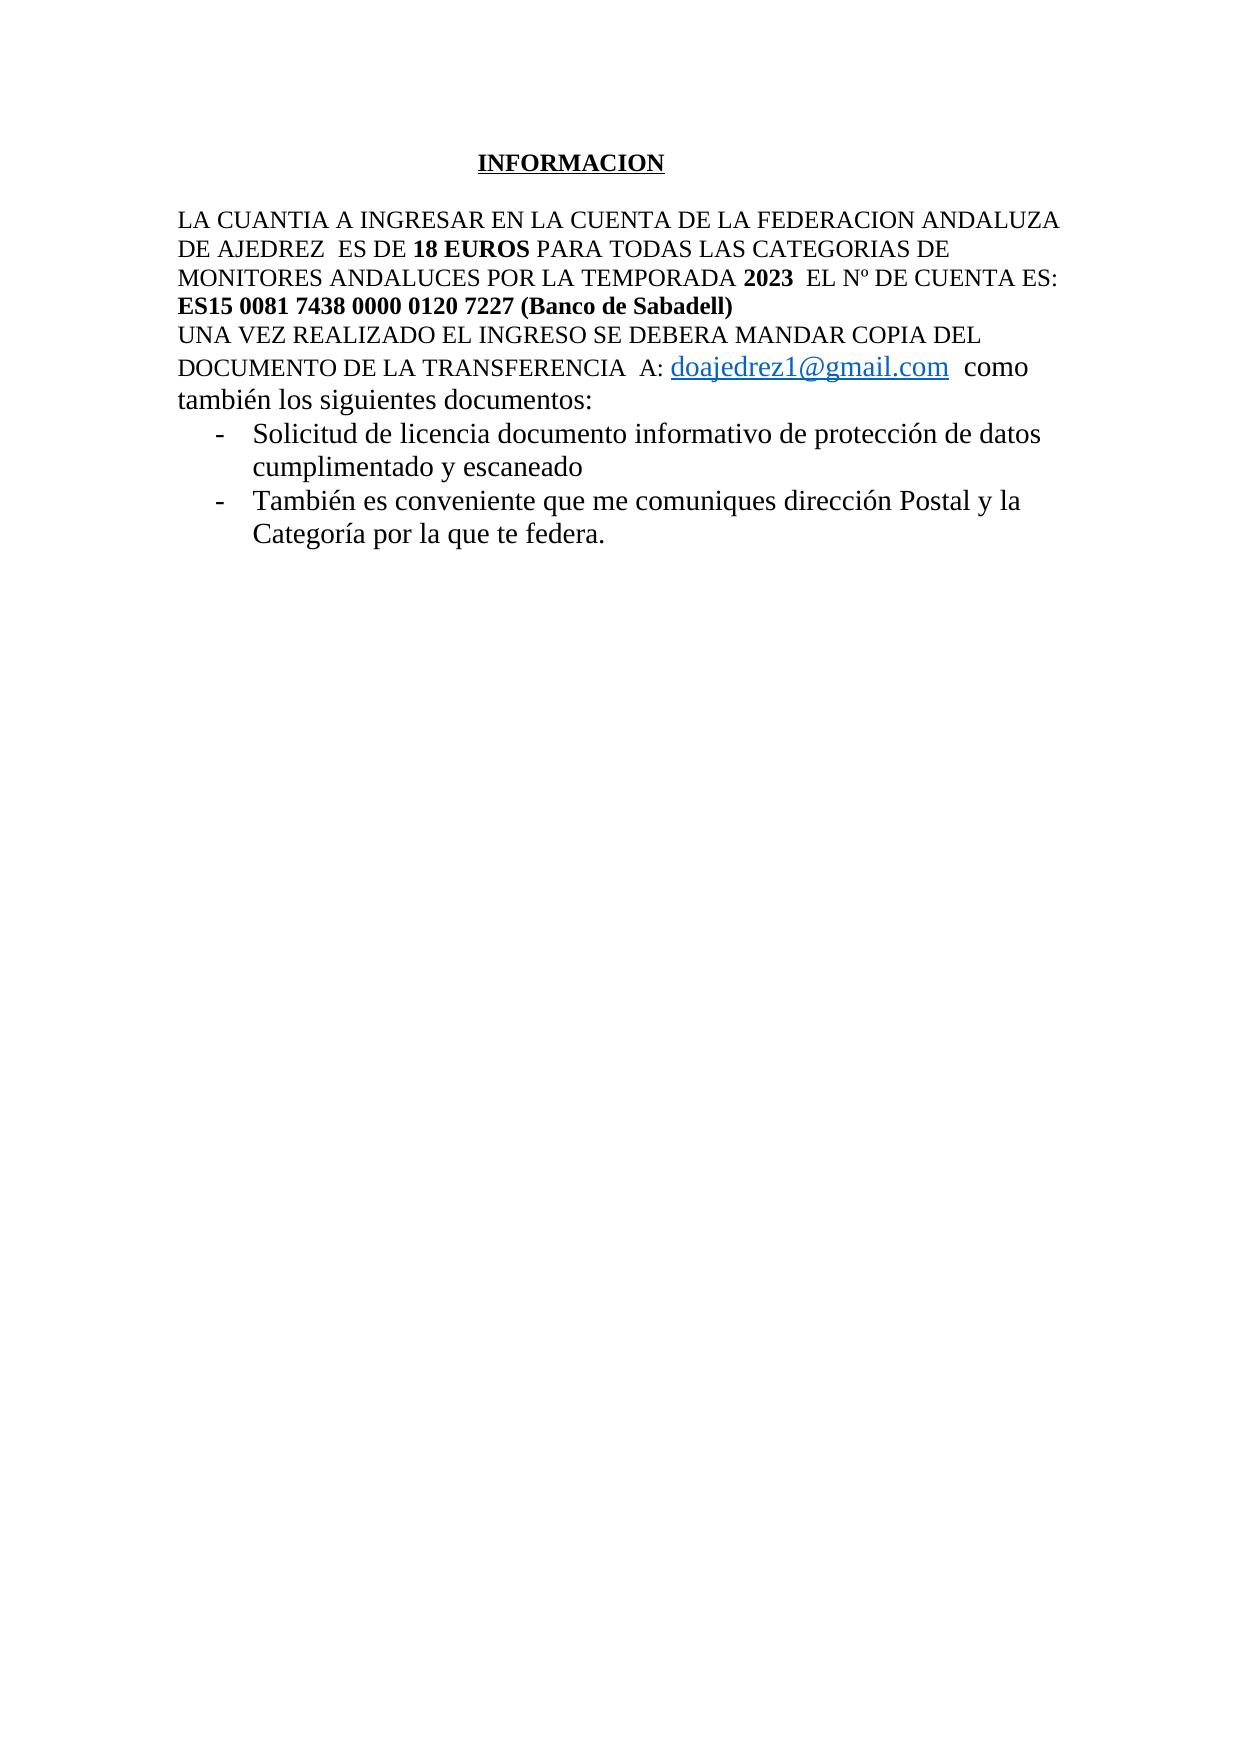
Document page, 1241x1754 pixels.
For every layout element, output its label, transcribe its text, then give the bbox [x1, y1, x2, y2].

text INFORMACION [177, 148, 1063, 176]
text UNA VEZ REALIZADO EL INGRESO SE DEBERA MANDAR COPIA DEL DOCUMENTO DE LA TRANSFERENCIA A: doajedrez1@gmail.com como también los siguientes documentos: [177, 320, 1063, 416]
list Solicitud de licencia documento informativo de protección de datos cumplimentado y escaneado [215, 416, 1063, 483]
list También es conveniente que me comuniques dirección Postal y la Categoría por la que te federa. [215, 483, 1063, 550]
text LA CUANTIA A INGRESAR EN LA CUENTA DE LA FEDERACION ANDALUZA DE AJEDREZ ES DE 18 EUROS PARA TODAS LAS CATEGORIAS DE MONITORES ANDALUCES POR LA TEMPORADA 2023 EL Nº DE CUENTA ES: ES15 0081 7438 0000 0120 7227 (Banco de Sabadell) [177, 205, 1063, 320]
